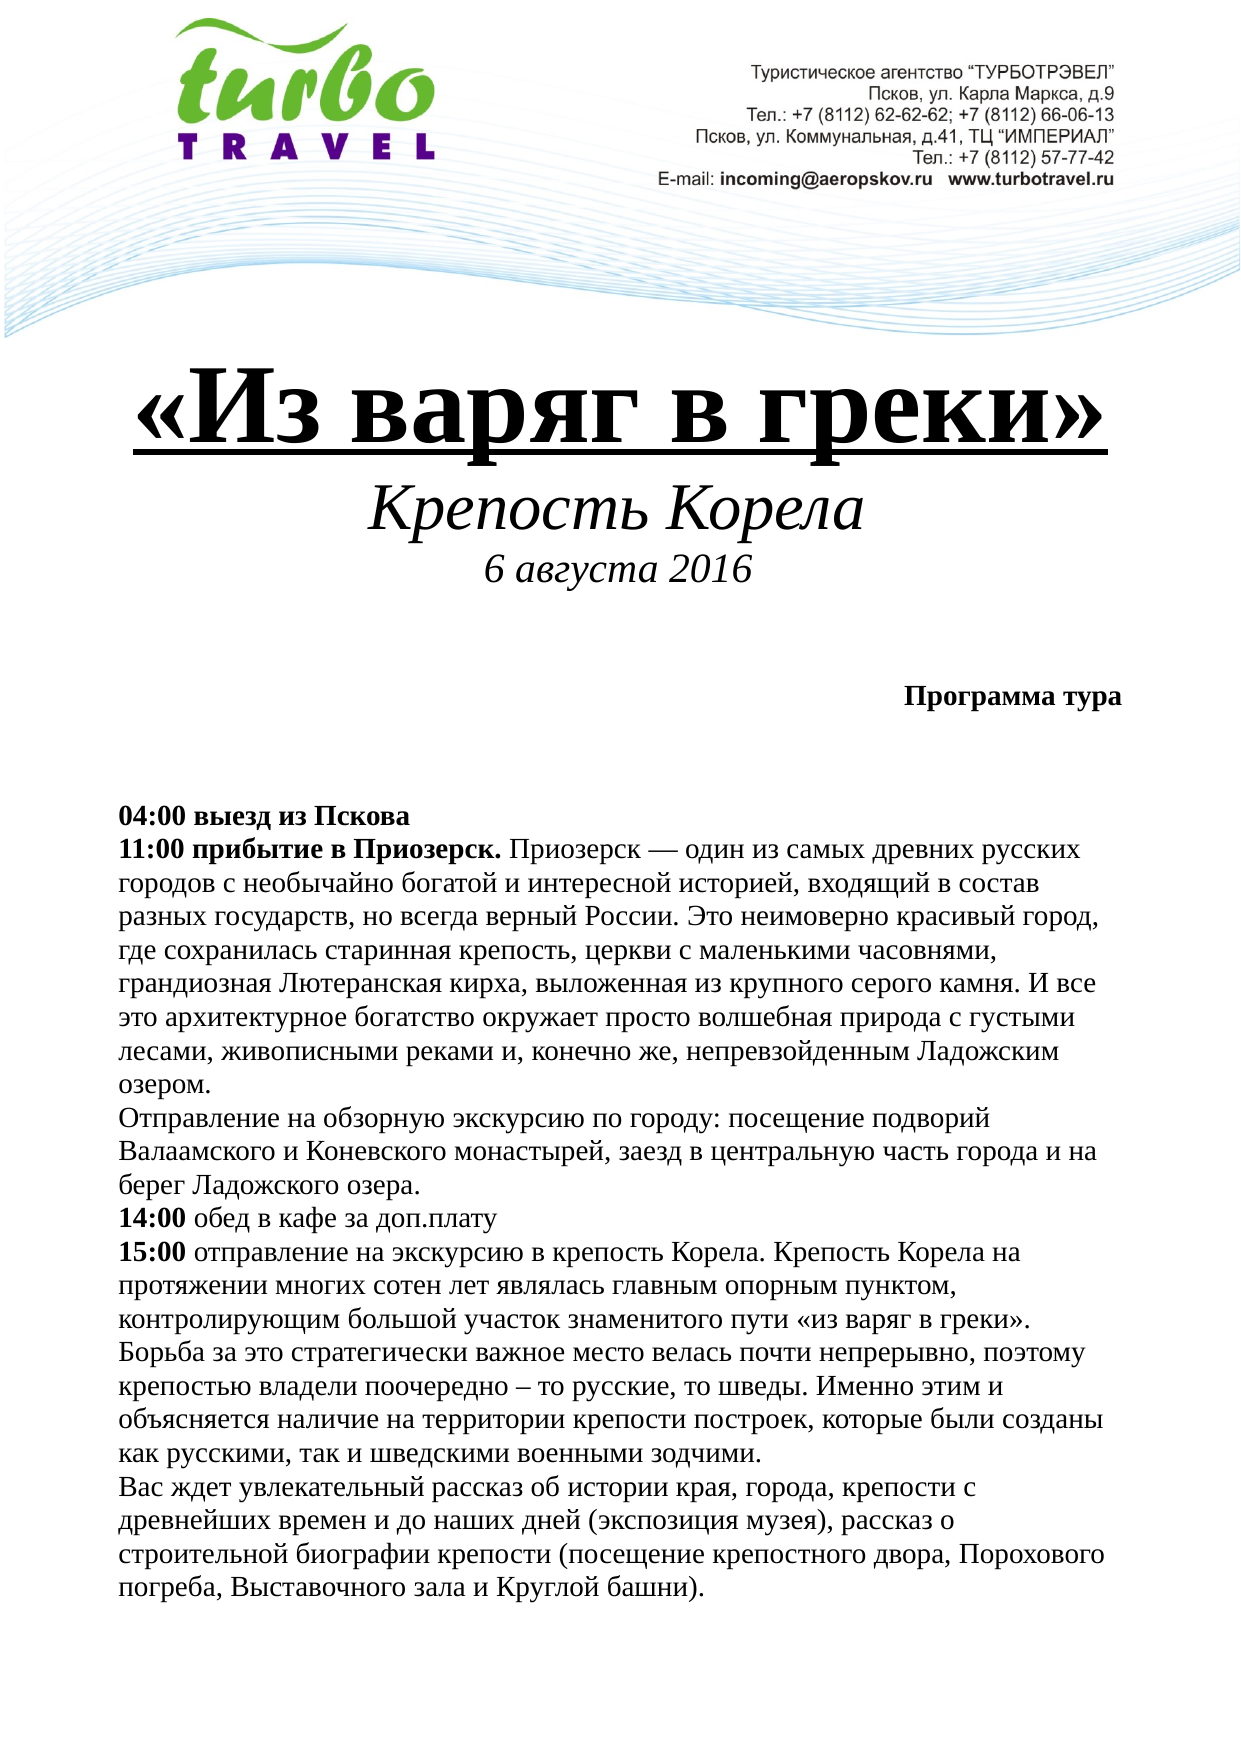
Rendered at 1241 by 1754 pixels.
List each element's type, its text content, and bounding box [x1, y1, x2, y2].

text Программа тура [118, 678, 1122, 712]
text 15:00 отправление на экскурсию в крепость Корела. Крепость Корела на протяжении многих сотен лет являлась главным опорным пунктом, контролирующим большой участок знаменитого пути «из варяг в греки». Борьба за это стратегически важное место велась почти непрерывно, поэтому крепостью владели поочередно – то русские, то шведы. Именно этим и объясняется наличие на территории крепости построек, которые были созданы как русскими, так и шведскими военными зодчими. Вас ждет увлекательный рассказ об истории края, города, крепости с древнейших времен и до наших дней (экспозиция музея), рассказ о строительной биографии крепости (посещение крепостного двора, Порохового погреба, Выставочного зала и Круглой башни). [118, 1234, 1122, 1603]
text 04:00 выезд из Пскова [118, 798, 1122, 831]
text 11:00 прибытие в Приозерск. Приозерск — один из самых древних русских городов с необычайно богатой и интересной историей, входящий в состав разных государств, но всегда верный России. Это неимоверно красивый город, где сохранилась старинная крепость, церкви с маленькими часовнями, грандиозная Лютеранская кирха, выложенная из крупного серого камня. И все это архитектурное богатство окружает просто волшебная природа с густыми лесами, живописными реками и, конечно же, непревзойденным Ладожским озером. [118, 831, 1122, 1100]
text «Из варяг в греки» [118, 338, 1122, 467]
text 6 августа 2016 [118, 544, 1122, 592]
text 14:00 обед в кафе за доп.плату [118, 1200, 1122, 1234]
text Крепость Корела [118, 467, 1122, 544]
text Отправление на обзорную экскурсию по городу: посещение подворий Валаамского и Коневского монастырей, заезд в центральную часть города и на берег Ладожского озера. [118, 1100, 1122, 1200]
picture [4, 18, 1241, 338]
